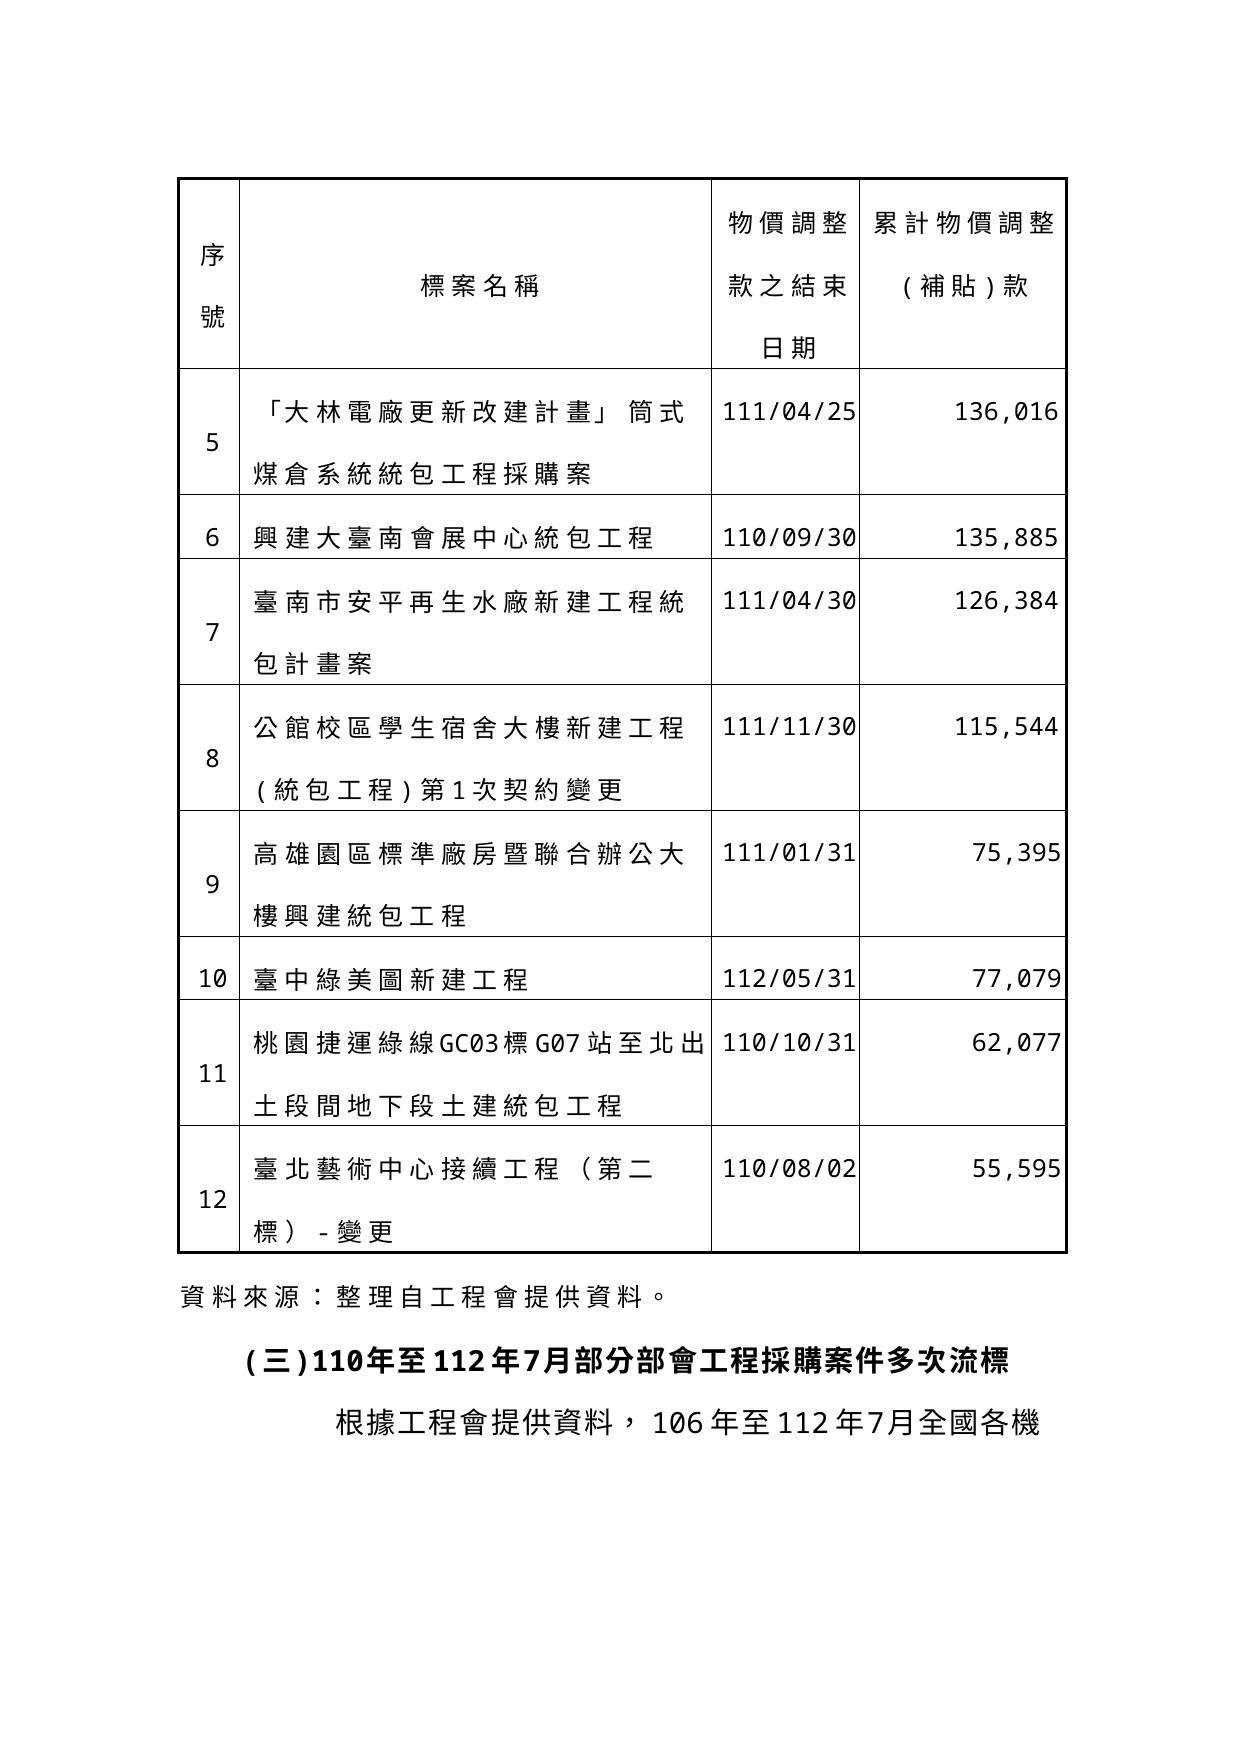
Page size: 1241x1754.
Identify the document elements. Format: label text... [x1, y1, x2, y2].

table_cell 110/08/02 [712, 1126, 859, 1251]
table_cell 126,384 [860, 559, 1065, 683]
table_cell 公館校區學生宿舍大樓新建工程(統包工程)第1次契約變更 [240, 685, 711, 809]
table_header 標案名稱 [240, 180, 711, 368]
table_cell 臺南市安平再生水廠新建工程統包計畫案 [240, 559, 711, 683]
table_cell 臺北藝術中心接續工程（第二標）-變更 [240, 1126, 711, 1251]
table_cell 115,544 [860, 685, 1065, 809]
table_header 序號 [180, 180, 239, 368]
text 根據工程會提供資料，106年至112年7月全國各機關查核金額以上工程採購案件(5千萬元以上)決標件數統計，第1次招標即決標之案件數占比，110年27.44%及111年21.96%均較106至109年為低(29.72%至39.87%間)；第3次以上招標始決標之案件數占比，則由106年之15.71%逐年上升至111年之26.32%，增加10.61個百分點，亦為106年以來最高，112年1至7月略下降仍達23.61%(詳表5)。 [266, 1379, 1063, 1442]
table_cell 135,885 [860, 495, 1065, 557]
table_header 累計物價調整 (補貼)款 [860, 180, 1065, 368]
table_cell 111/04/25 [712, 369, 859, 494]
table_cell 75,395 [860, 811, 1065, 936]
table_cell 興建大臺南會展中心統包工程 [240, 495, 711, 557]
table_cell 110/10/31 [712, 1000, 859, 1125]
table_cell 8 [180, 685, 239, 809]
table_cell 6 [180, 495, 239, 557]
table_cell 136,016 [860, 369, 1065, 494]
table_cell 62,077 [860, 1000, 1065, 1125]
text 資料來源：整理自工程會提供資料。 [177, 1254, 1063, 1317]
table_cell 7 [180, 559, 239, 683]
table_cell 高雄園區標準廠房暨聯合辦公大樓興建統包工程 [240, 811, 711, 936]
table_cell 111/01/31 [712, 811, 859, 936]
table_cell 111/11/30 [712, 685, 859, 809]
table_cell 臺中綠美圖新建工程 [240, 937, 711, 999]
text (三)110年至112年7月部分部會工程採購案件多次流標 [236, 1317, 1063, 1379]
table_cell 55,595 [860, 1126, 1065, 1251]
table_cell 110/09/30 [712, 495, 859, 557]
table_cell 10 [180, 937, 239, 999]
table_cell 桃園捷運綠線GC03標G07站至北出土段間地下段土建統包工程 [240, 1000, 711, 1125]
table_cell 111/04/30 [712, 559, 859, 683]
table_cell 112/05/31 [712, 937, 859, 999]
table_cell 9 [180, 811, 239, 936]
table_cell 12 [180, 1126, 239, 1251]
table_cell 11 [180, 1000, 239, 1125]
table_cell 77,079 [860, 937, 1065, 999]
table_header 物價調整款之結束日期 [712, 180, 859, 368]
table_cell 「大林電廠更新改建計畫」筒式煤倉系統統包工程採購案 [240, 369, 711, 494]
table_cell 5 [180, 369, 239, 494]
